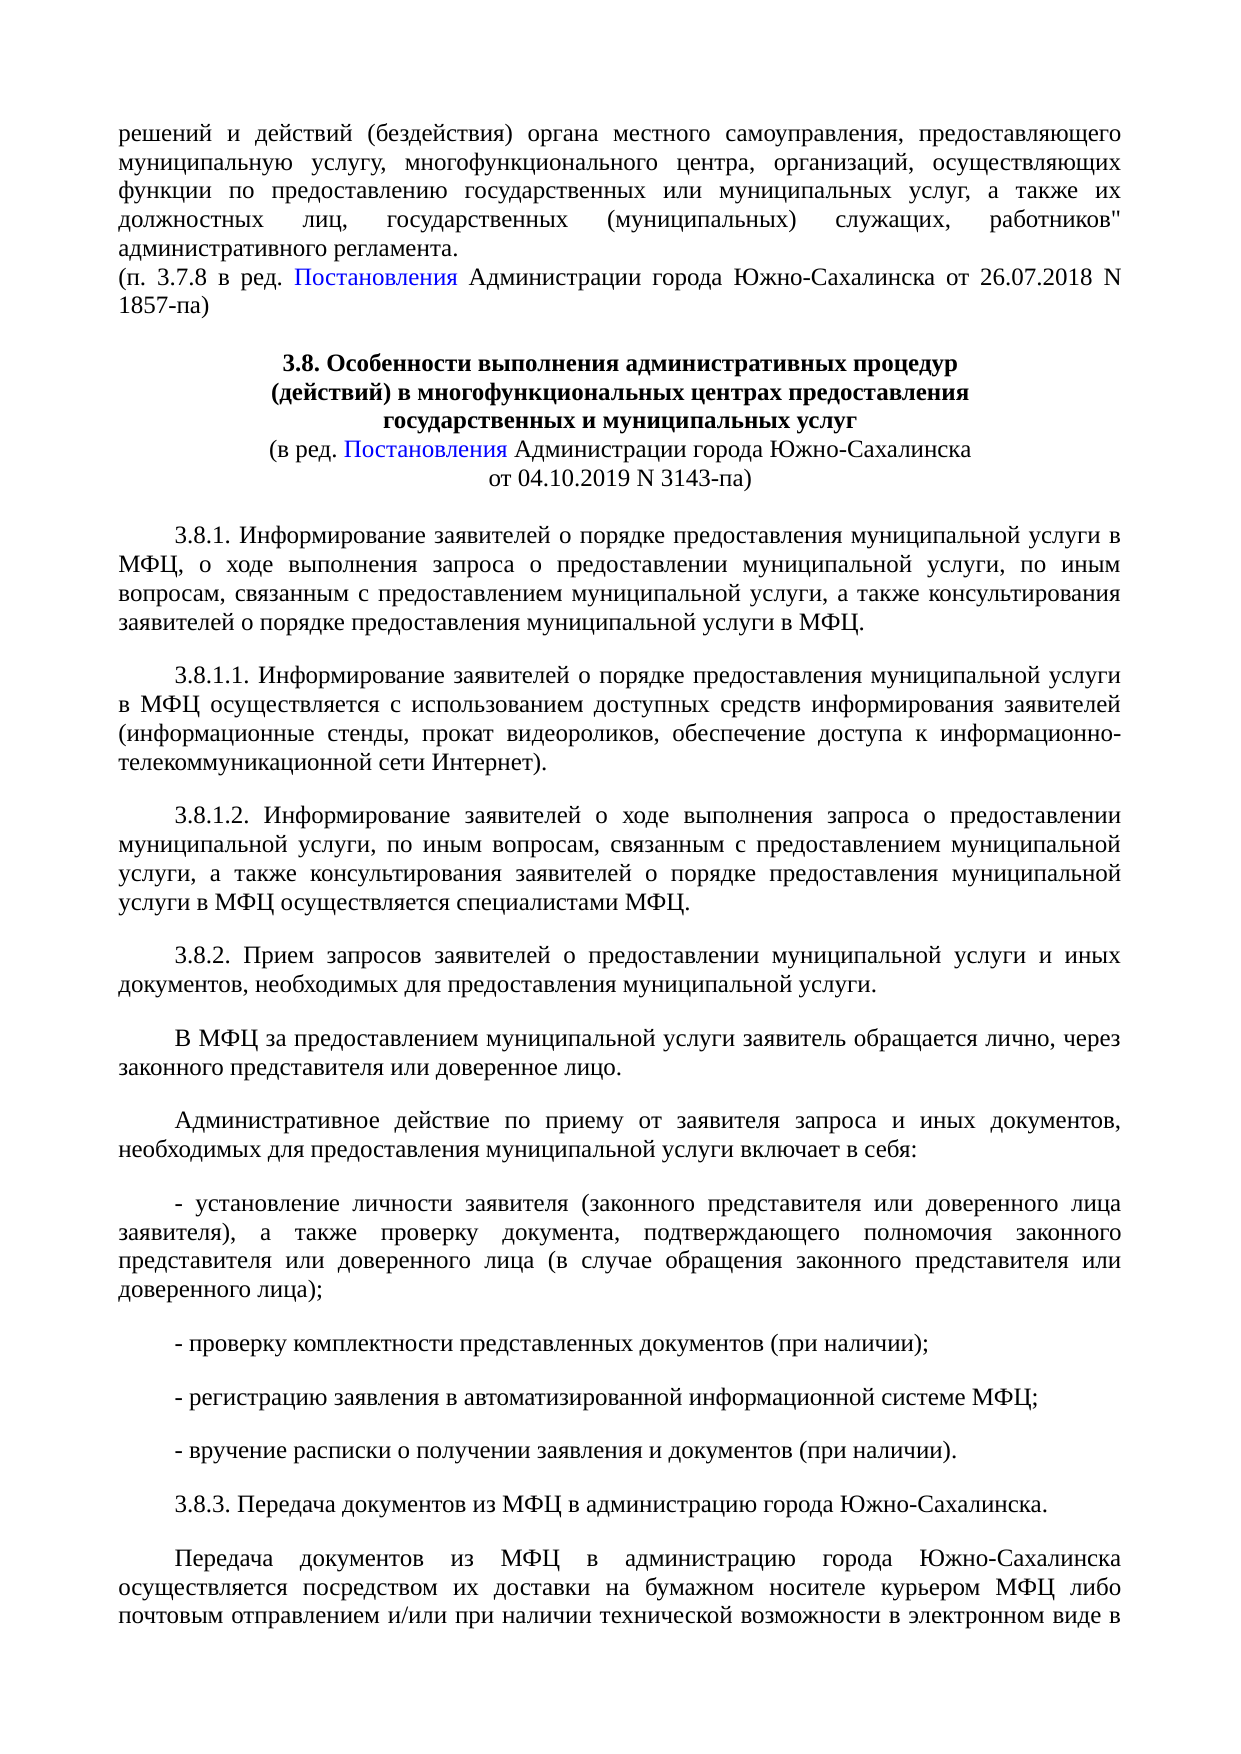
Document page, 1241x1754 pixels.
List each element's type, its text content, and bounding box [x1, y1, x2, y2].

text (в ред. Постановления Администрации города Южно-Сахалинска [118, 434, 1122, 463]
text 3.8.1.2. Информирование заявителей о ходе выполнения запроса о предоставлении муниципальной услуги, по иным вопросам, связанным с предоставлением муниципальной услуги, а также консультирования заявителей о порядке предоставления муниципальной услуги в МФЦ осуществляется специалистами МФЦ. [118, 801, 1122, 916]
text 3.8. Особенности выполнения административных процедур [118, 348, 1122, 377]
text - регистрацию заявления в автоматизированной информационной системе МФЦ; [118, 1382, 1122, 1411]
text государственных и муниципальных услуг [118, 406, 1122, 434]
text 3.8.3. Передача документов из МФЦ в администрацию города Южно-Сахалинска. [118, 1489, 1122, 1518]
text (п. 3.7.8 в ред. Постановления Администрации города Южно-Сахалинска от 26.07.2018 N 1857-па) [118, 262, 1122, 319]
text решений и действий (бездействия) органа местного самоуправления, предоставляющего муниципальную услугу, многофункционального центра, организаций, осуществляющих функции по предоставлению государственных или муниципальных услуг, а также их должностных лиц, государственных (муниципальных) служащих, работников" административного регламента. [118, 118, 1122, 262]
text - вручение расписки о получении заявления и документов (при наличии). [118, 1436, 1122, 1464]
text 3.8.2. Прием запросов заявителей о предоставлении муниципальной услуги и иных документов, необходимых для предоставления муниципальной услуги. [118, 941, 1122, 998]
text 3.8.1. Информирование заявителей о порядке предоставления муниципальной услуги в МФЦ, о ходе выполнения запроса о предоставлении муниципальной услуги, по иным вопросам, связанным с предоставлением муниципальной услуги, а также консультирования заявителей о порядке предоставления муниципальной услуги в МФЦ. [118, 521, 1122, 636]
text (действий) в многофункциональных центрах предоставления [118, 377, 1122, 406]
text - установление личности заявителя (законного представителя или доверенного лица заявителя), а также проверку документа, подтверждающего полномочия законного представителя или доверенного лица (в случае обращения законного представителя или доверенного лица); [118, 1188, 1122, 1303]
text В МФЦ за предоставлением муниципальной услуги заявитель обращается лично, через законного представителя или доверенное лицо. [118, 1023, 1122, 1081]
text - проверку комплектности представленных документов (при наличии); [118, 1328, 1122, 1357]
text от 04.10.2019 N 3143-па) [118, 463, 1122, 492]
text Административное действие по приему от заявителя запроса и иных документов, необходимых для предоставления муниципальной услуги включает в себя: [118, 1106, 1122, 1163]
text Передача документов из МФЦ в администрацию города Южно-Сахалинска осуществляется посредством их доставки на бумажном носителе курьером МФЦ либо почтовым отправлением и/или при наличии технической возможности в электронном виде в [118, 1543, 1122, 1629]
text 3.8.1.1. Информирование заявителей о порядке предоставления муниципальной услуги в МФЦ осуществляется с использованием доступных средств информирования заявителей (информационные стенды, прокат видеороликов, обеспечение доступа к информационно-телекоммуникационной сети Интернет). [118, 661, 1122, 776]
